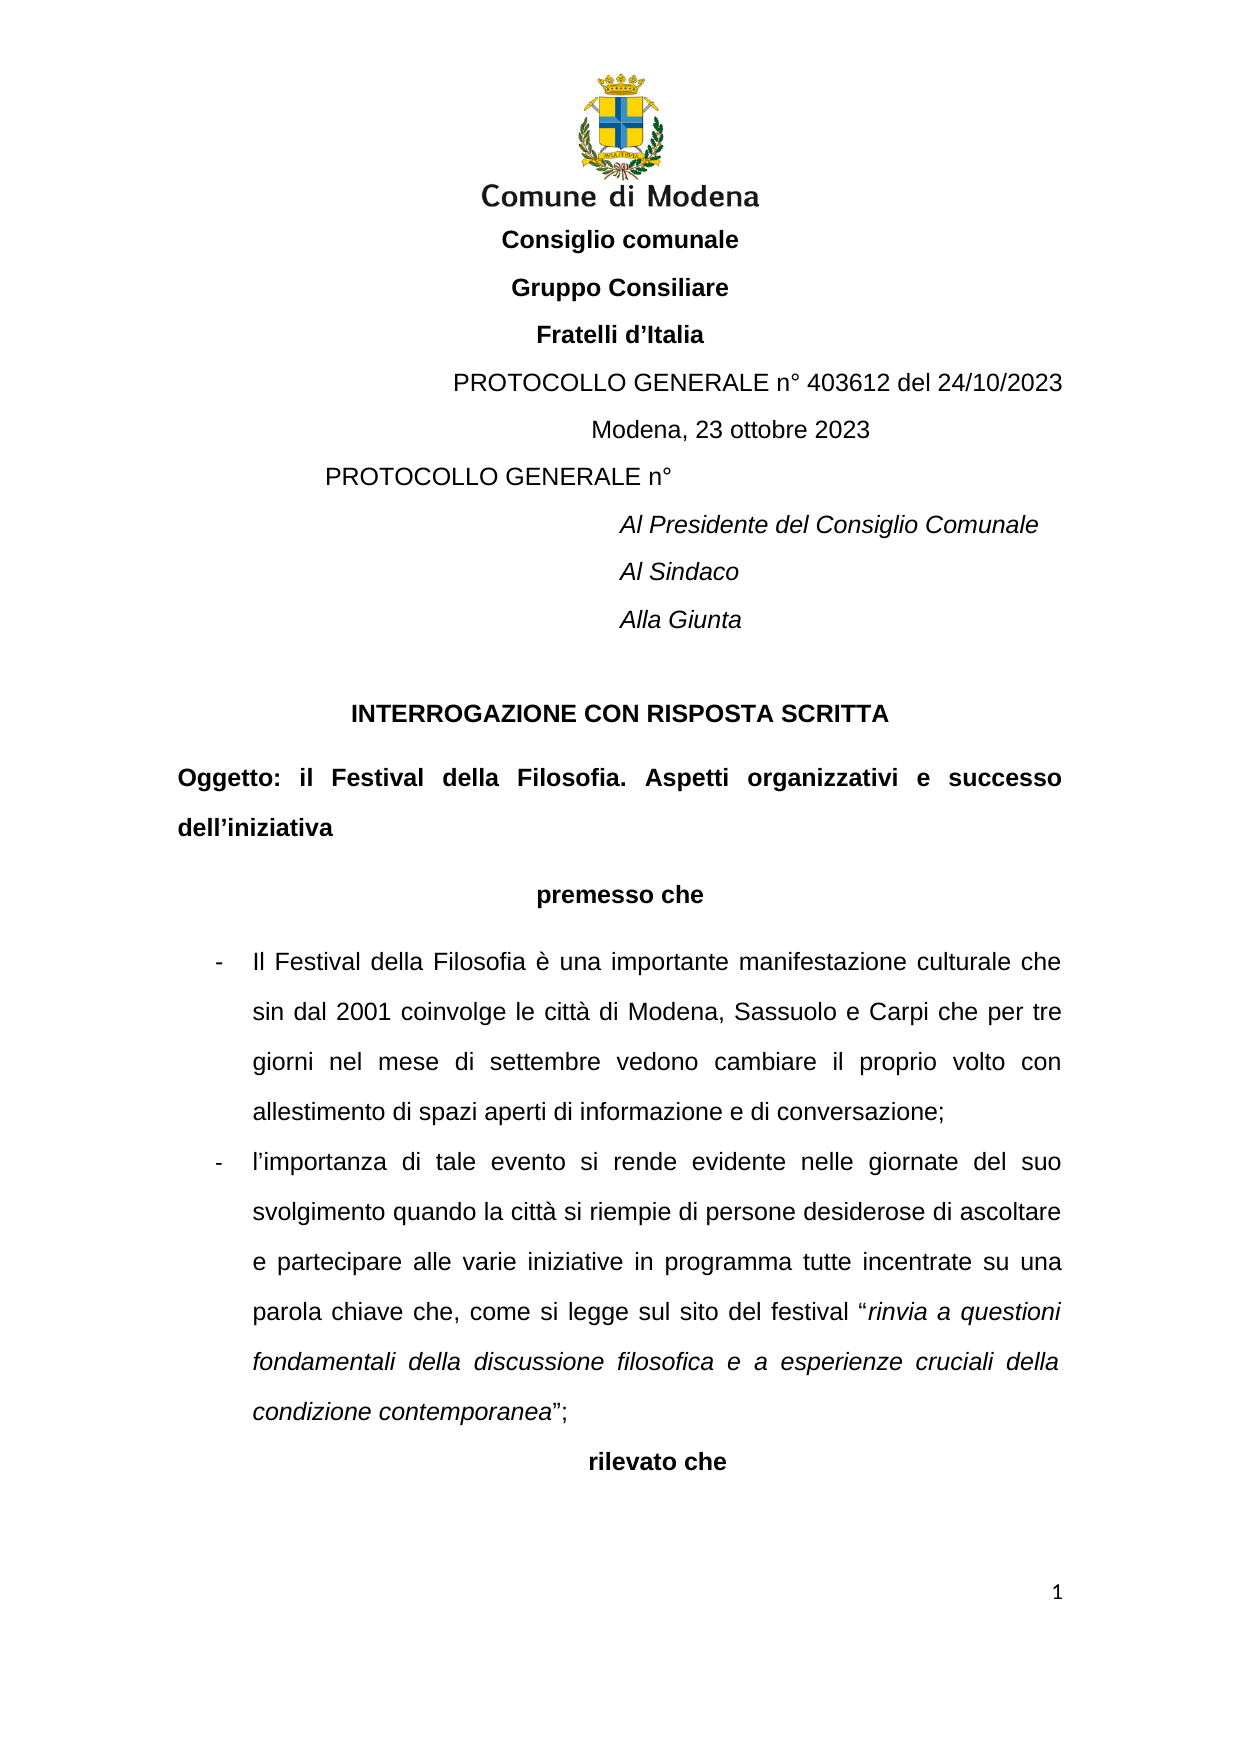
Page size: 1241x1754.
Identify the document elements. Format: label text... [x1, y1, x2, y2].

text Alla Giunta [546, 604, 1063, 633]
list Il Festival della Filosofia è una importante manifestazione culturale che sin dal 2001 coinvolge le città di Modena, Sassuolo e Carpi che per tre giorni nel mese di settembre vedono cambiare il proprio volto con allestimento di spazi aperti di informazione e di conversazione; [215, 930, 1063, 1130]
text Al Sindaco [546, 557, 1063, 586]
text Consiglio comunale [177, 225, 1063, 254]
text PROTOCOLLO GENERALE n° 403612 del 24/10/2023 [177, 368, 1063, 396]
list l’importanza di tale evento si rende evidente nelle giornate del suo svolgimento quando la città si riempie di persone desiderose di ascoltare e partecipare alle varie iniziative in programma tutte incentrate su una parola chiave che, come si legge sul sito del festival “rinvia a questioni fondamentali della discussione filosofica e a esperienze cruciali della condizione contemporanea”; [215, 1130, 1063, 1430]
text INTERROGAZIONE CON RISPOSTA SCRITTA [177, 699, 1063, 728]
text rilevato che [252, 1430, 1063, 1480]
text Al Presidente del Consiglio Comunale [325, 510, 1063, 538]
text Modena, 23 ottobre 2023 [325, 415, 1063, 444]
text Gruppo Consiliare [177, 273, 1063, 302]
text Oggetto: il Festival della Filosofia. Aspetti organizzativi e successo dell’iniziativa [177, 747, 1063, 847]
text Fratelli d’Italia [177, 320, 1063, 349]
text premesso che [177, 863, 1063, 913]
text PROTOCOLLO GENERALE n° [325, 462, 1063, 491]
